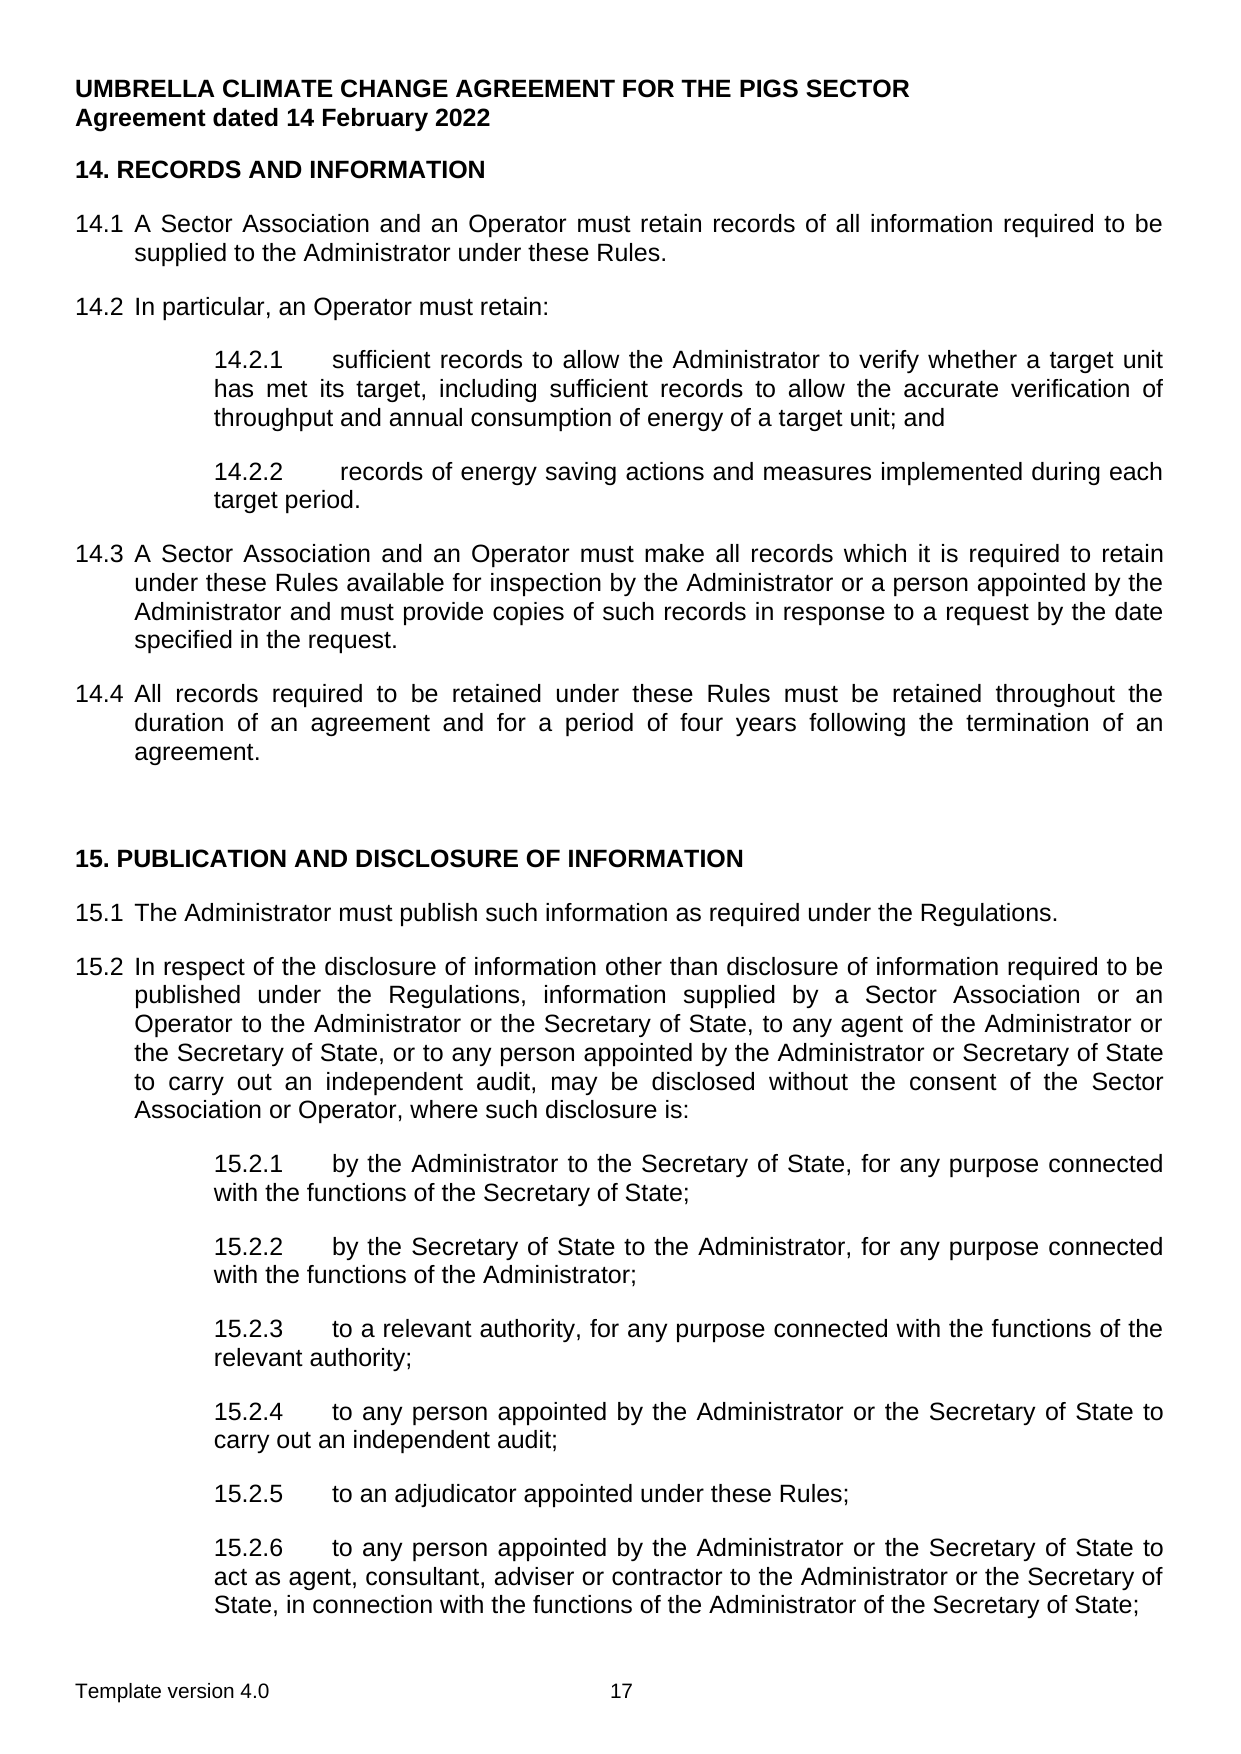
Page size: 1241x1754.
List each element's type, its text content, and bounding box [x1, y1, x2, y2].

list In particular, an Operator must retain: [75, 291, 1165, 320]
list sufficient records to allow the Administrator to verify whether a target unit has met its target, including sufficient records to allow the accurate verification of throughput and annual consumption of energy of a target unit; and [214, 345, 1165, 431]
list RECORDS AND INFORMATION [75, 155, 1165, 184]
list by the Secretary of State to the Administrator, for any purpose connected with the functions of the Administrator; [214, 1231, 1165, 1289]
list PUBLICATION AND DISCLOSURE OF INFORMATION [75, 844, 1165, 873]
list to an adjudicator appointed under these Rules; [214, 1479, 1165, 1508]
list All records required to be retained under these Rules must be retained throughout the duration of an agreement and for a period of four years following the termination of an agreement. [75, 679, 1165, 765]
list records of energy saving actions and measures implemented during each target period. [214, 456, 1165, 514]
list In respect of the disclosure of information other than disclosure of information required to be published under the Regulations, information supplied by a Sector Association or an Operator to the Administrator or the Secretary of State, to any agent of the Administrator or the Secretary of State, or to any person appointed by the Administrator or Secretary of State to carry out an independent audit, may be disclosed without the consent of the Sector Association or Operator, where such disclosure is: [75, 951, 1165, 1124]
list A Sector Association and an Operator must retain records of all information required to be supplied to the Administrator under these Rules. [75, 209, 1165, 266]
list to any person appointed by the Administrator or the Secretary of State to act as agent, consultant, adviser or contractor to the Administrator or the Secretary of State, in connection with the functions of the Administrator of the Secretary of State; [214, 1533, 1165, 1619]
list A Sector Association and an Operator must make all records which it is required to retain under these Rules available for inspection by the Administrator or a person appointed by the Administrator and must provide copies of such records in response to a request by the date specified in the request. [75, 539, 1165, 654]
list The Administrator must publish such information as required under the Regulations. [75, 898, 1165, 926]
list to any person appointed by the Administrator or the Secretary of State to carry out an independent audit; [214, 1396, 1165, 1454]
list by the Administrator to the Secretary of State, for any purpose connected with the functions of the Secretary of State; [214, 1149, 1165, 1206]
list to a relevant authority, for any purpose connected with the functions of the relevant authority; [214, 1314, 1165, 1371]
